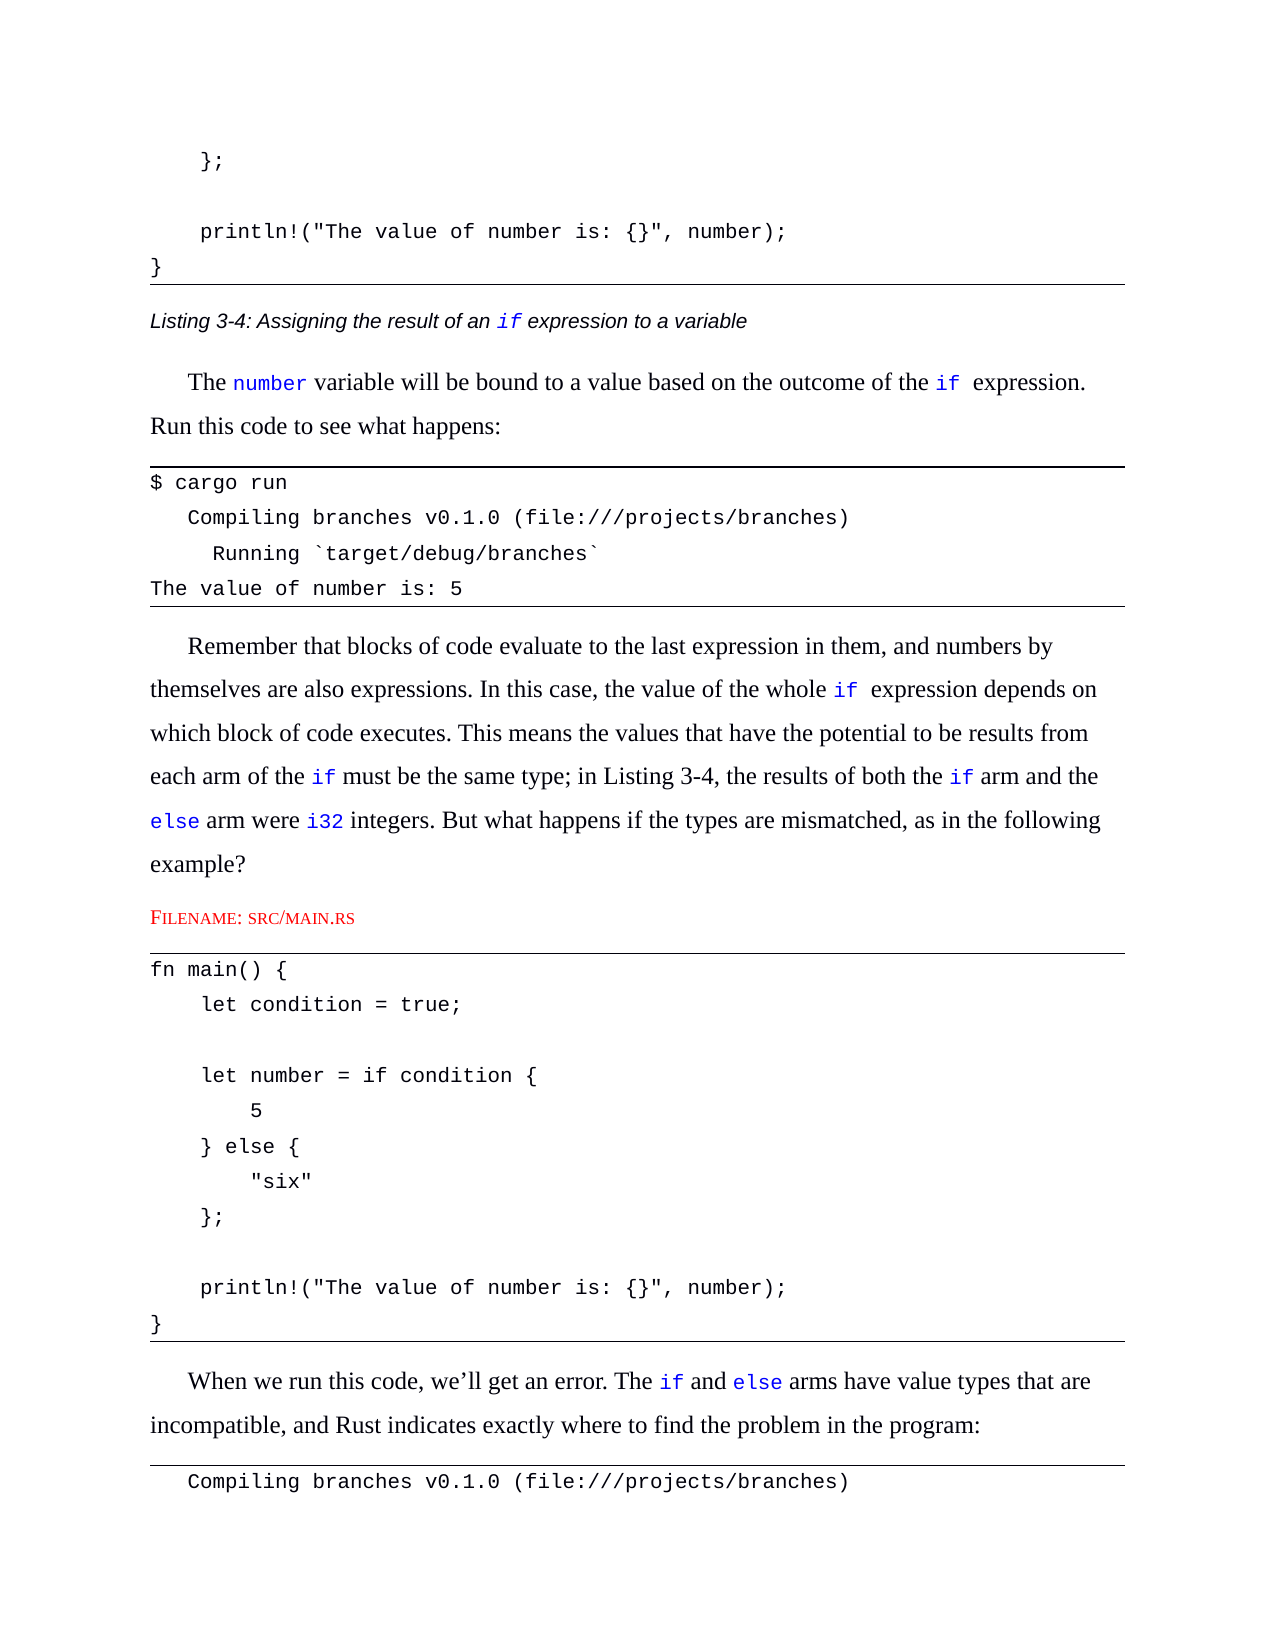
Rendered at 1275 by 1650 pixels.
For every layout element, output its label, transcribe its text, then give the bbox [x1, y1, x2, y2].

text Filename: src/main.rs [150, 905, 1125, 929]
text When we run this code, we’ll get an error. The if and else arms have value types that are incompatible, and Rust indicates exactly where to find the problem in the program: [150, 1366, 1125, 1438]
text println!("The value of number is: {}", number); [150, 221, 1125, 244]
text } [150, 1313, 1125, 1341]
text "six" [150, 1171, 1125, 1195]
text let number = if condition { [150, 1065, 1125, 1088]
text println!("The value of number is: {}", number); [150, 1277, 1125, 1301]
text The value of number is: 5 [150, 578, 1125, 606]
text Remember that blocks of code evaluate to the last expression in them, and numbers by themselves are also expressions. In this case, the value of the whole if expression depends on which block of code executes. This means the values that have the potential to be results from each arm of the if must be the same type; in Listing 3-4, the results of both the if arm and the else arm were i32 integers. But what happens if the types are mismatched, as in the following example? [150, 631, 1125, 878]
text fn main() { [150, 954, 1125, 982]
text The number variable will be bound to a value based on the outcome of the if expression. Run this code to see what happens: [150, 367, 1125, 439]
text } else { [150, 1136, 1125, 1159]
text Listing 3-4: Assigning the result of an if expression to a variable [150, 309, 1125, 335]
text 5 [150, 1100, 1125, 1124]
text Compiling branches v0.1.0 (file:///projects/branches) [150, 1466, 1125, 1494]
text let condition = true; [150, 994, 1125, 1018]
text $ cargo run [150, 468, 1125, 495]
text }; [150, 1206, 1125, 1230]
text }; [150, 150, 1125, 174]
text Running `target/debug/branches` [150, 542, 1125, 566]
text Compiling branches v0.1.0 (file:///projects/branches) [150, 507, 1125, 531]
text } [150, 256, 1125, 284]
